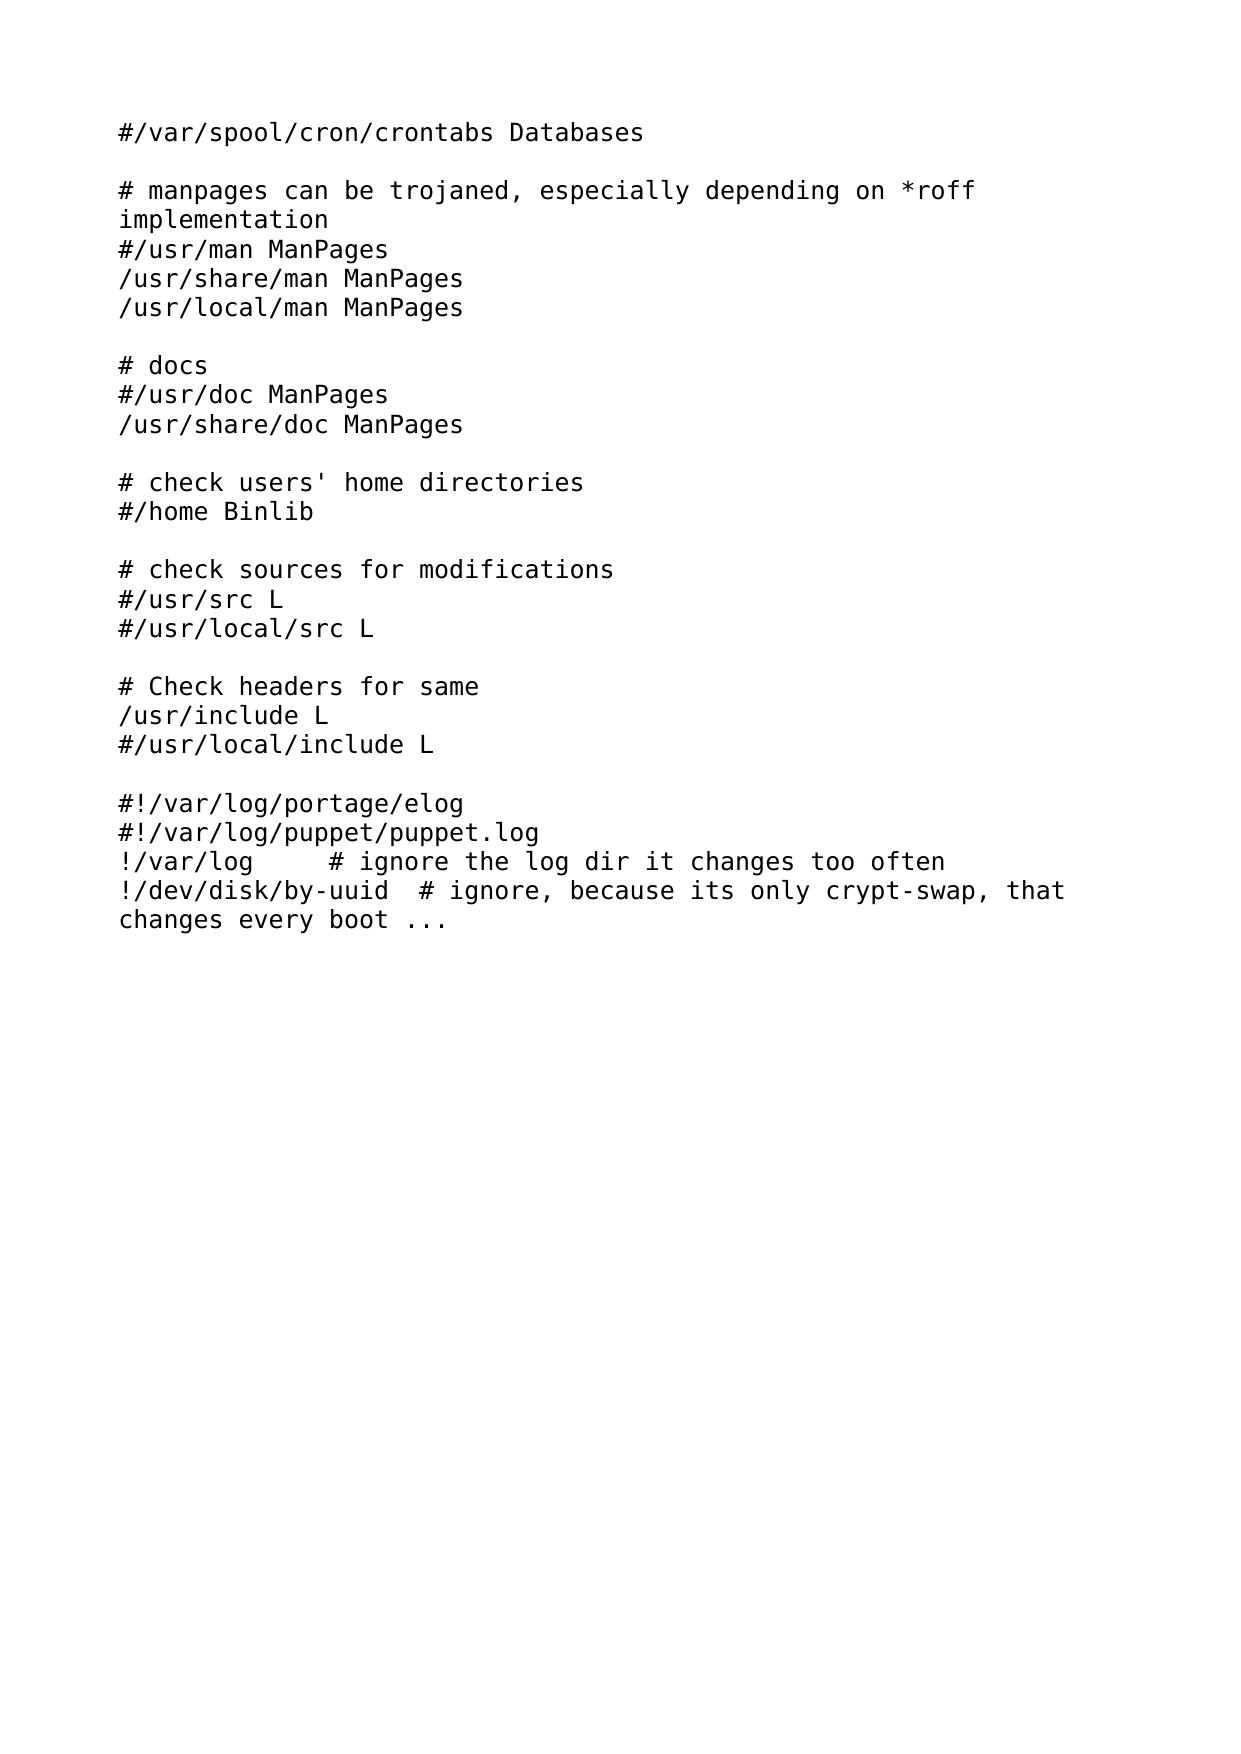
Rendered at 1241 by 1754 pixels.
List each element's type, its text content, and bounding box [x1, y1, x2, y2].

text #/var/spool/cron/crontabs Databases # manpages can be trojaned, especially depending on *roff implementation #/usr/man ManPages /usr/share/man ManPages /usr/local/man ManPages # docs #/usr/doc ManPages /usr/share/doc ManPages # check users' home directories #/home Binlib # check sources for modifications #/usr/src L #/usr/local/src L # Check headers for same /usr/include L #/usr/local/include L #!/var/log/portage/elog #!/var/log/puppet/puppet.log !/var/log # ignore the log dir it changes too often !/dev/disk/by-uuid # ignore, because its only crypt-swap, that changes every boot ... [118, 118, 1122, 964]
